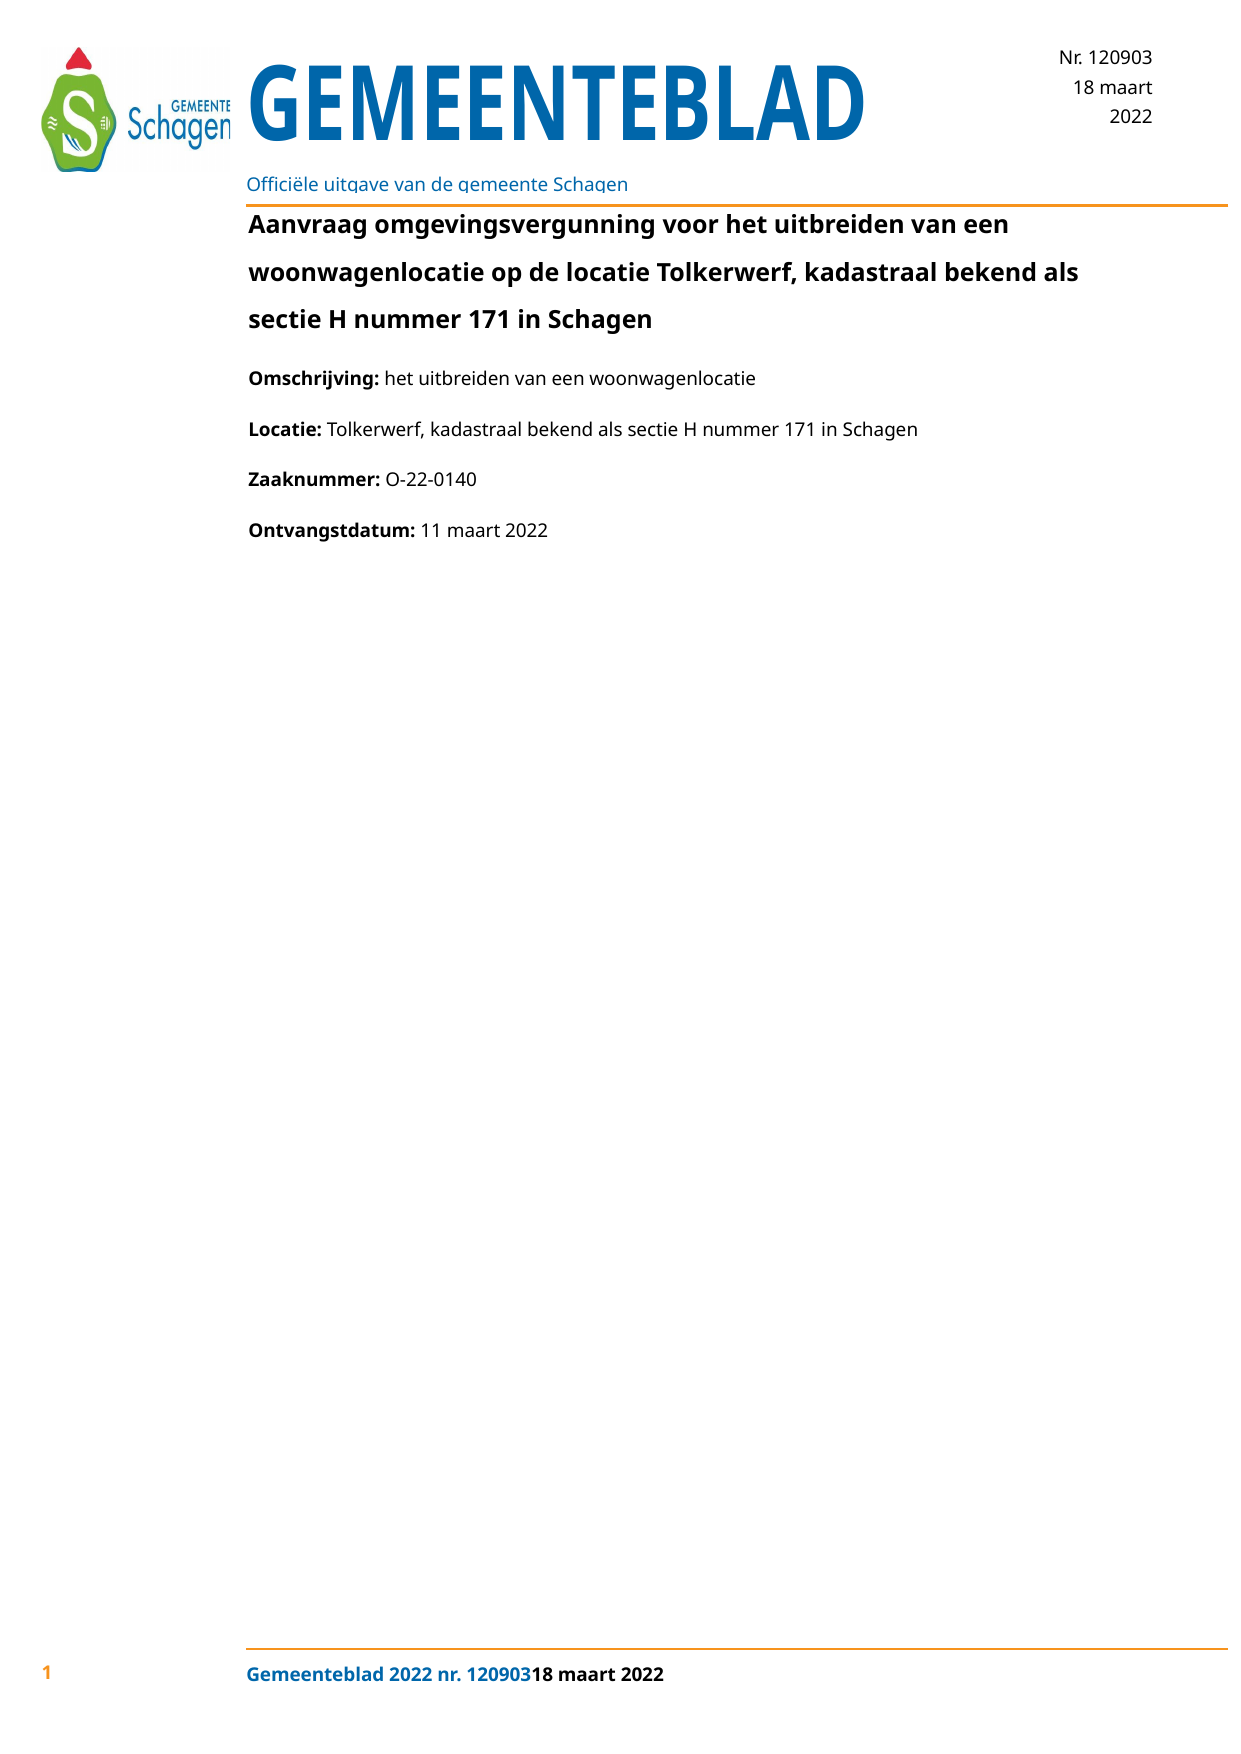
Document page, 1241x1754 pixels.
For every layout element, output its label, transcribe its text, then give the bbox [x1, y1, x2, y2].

text Aanvraag omgevingsvergunning voor het uitbreiden van een woonwagenlocatie op de locatie Tolkerwerf, kadastraal bekend als sectie H nummer 171 in Schagen [248, 207, 1152, 336]
text Zaaknummer: O-22-0140 [248, 466, 1152, 492]
picture [41, 47, 231, 172]
text Locatie: Tolkerwerf, kadastraal bekend als sectie H nummer 171 in Schagen [248, 416, 1152, 442]
text Ontvangstdatum: 11 maart 2022 [248, 517, 1152, 542]
text Omschrijving: het uitbreiden van een woonwagenlocatie [248, 366, 1152, 391]
